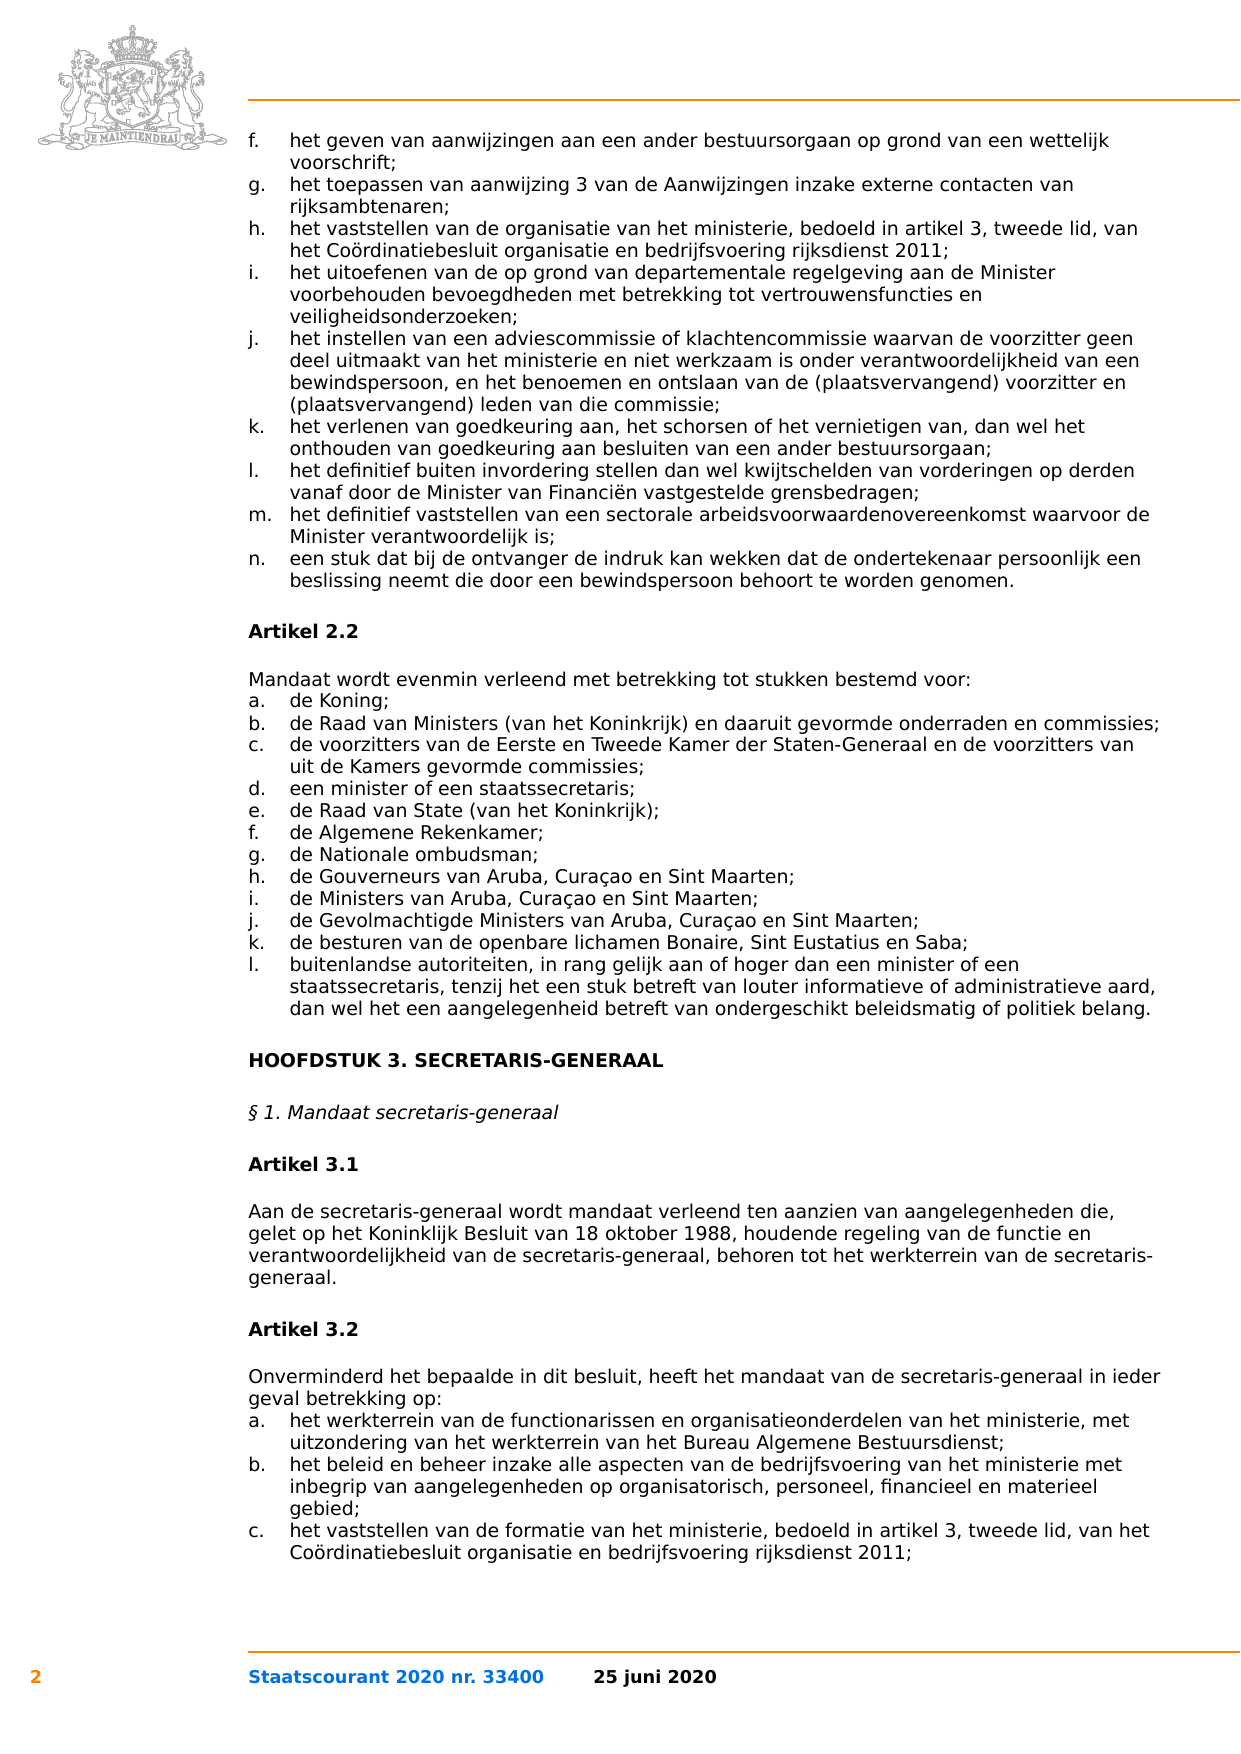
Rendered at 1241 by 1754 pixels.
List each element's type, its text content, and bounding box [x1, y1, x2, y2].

text g. de Nationale ombudsman; [248, 844, 1163, 866]
subtitle Artikel 3.2 [248, 1319, 1163, 1341]
text c. de voorzitters van de Eerste en Tweede Kamer der Staten-Generaal en de voorzitters van uit de Kamers gevormde commissies; [248, 734, 1163, 778]
text j. de Gevolmachtigde Ministers van Aruba, Curaçao en Sint Maarten; [248, 910, 1163, 932]
text k. de besturen van de openbare lichamen Bonaire, Sint Eustatius en Saba; [248, 932, 1163, 954]
text h. de Gouverneurs van Aruba, Curaçao en Sint Maarten; [248, 866, 1163, 888]
text b. de Raad van Ministers (van het Koninkrijk) en daaruit gevormde onderraden en commissies; [248, 712, 1163, 734]
text Onverminderd het bepaalde in dit besluit, heeft het mandaat van de secretaris-generaal in ieder geval betrekking op: [248, 1366, 1163, 1410]
subtitle Artikel 2.2 [248, 621, 1163, 643]
text i. de Ministers van Aruba, Curaçao en Sint Maarten; [248, 888, 1163, 910]
text f. de Algemene Rekenkamer; [248, 822, 1163, 844]
text c. het vaststellen van de formatie van het ministerie, bedoeld in artikel 3, tweede lid, van het Coördinatiebesluit organisatie en bedrijfsvoering rijksdienst 2011; [248, 1520, 1163, 1564]
subtitle Artikel 3.1 [248, 1154, 1163, 1176]
text i. het uitoefenen van de op grond van departementale regelgeving aan de Minister voorbehouden bevoegdheden met betrekking tot vertrouwensfuncties en veiligheidsonderzoeken; [248, 262, 1163, 328]
text e. de Raad van State (van het Koninkrijk); [248, 800, 1163, 822]
subtitle § 1. Mandaat secretaris-generaal [248, 1102, 1163, 1124]
text Mandaat wordt evenmin verleend met betrekking tot stukken bestemd voor: [248, 668, 1163, 690]
text a. het werkterrein van de functionarissen en organisatieonderdelen van het ministerie, met uitzondering van het werkterrein van het Bureau Algemene Bestuursdienst; [248, 1410, 1163, 1454]
text m. het definitief vaststellen van een sectorale arbeidsvoorwaardenovereenkomst waarvoor de Minister verantwoordelijk is; [248, 503, 1163, 547]
text a. de Koning; [248, 690, 1163, 712]
text g. het toepassen van aanwijzing 3 van de Aanwijzingen inzake externe contacten van rijksambtenaren; [248, 174, 1163, 218]
text j. het instellen van een adviescommissie of klachtencommissie waarvan de voorzitter geen deel uitmaakt van het ministerie en niet werkzaam is onder verantwoordelijkheid van een bewindspersoon, en het benoemen en ontslaan van de (plaatsvervangend) voorzitter en (plaatsvervangend) leden van die commissie; [248, 328, 1163, 416]
text n. een stuk dat bij de ontvanger de indruk kan wekken dat de ondertekenaar persoonlijk een beslissing neemt die door een bewindspersoon behoort te worden genomen. [248, 547, 1163, 591]
text l. het definitief buiten invordering stellen dan wel kwijtschelden van vorderingen op derden vanaf door de Minister van Financiën vastgestelde grensbedragen; [248, 459, 1163, 503]
text k. het verlenen van goedkeuring aan, het schorsen of het vernietigen van, dan wel het onthouden van goedkeuring aan besluiten van een ander bestuursorgaan; [248, 416, 1163, 459]
text b. het beleid en beheer inzake alle aspecten van de bedrijfsvoering van het ministerie met inbegrip van aangelegenheden op organisatorisch, personeel, financieel en materieel gebied; [248, 1454, 1163, 1520]
text f. het geven van aanwijzingen aan een ander bestuursorgaan op grond van een wettelijk voorschrift; [248, 130, 1163, 174]
text h. het vaststellen van de organisatie van het ministerie, bedoeld in artikel 3, tweede lid, van het Coördinatiebesluit organisatie en bedrijfsvoering rijksdienst 2011; [248, 218, 1163, 262]
text Aan de secretaris-generaal wordt mandaat verleend ten aanzien van aangelegenheden die, gelet op het Koninklijk Besluit van 18 oktober 1988, houdende regeling van de functie en verantwoordelijkheid van de secretaris-generaal, behoren tot het werkterrein van de secretaris-generaal. [248, 1201, 1163, 1289]
subtitle HOOFDSTUK 3. SECRETARIS-GENERAAL [248, 1050, 1163, 1072]
picture [38, 25, 227, 150]
text l. buitenlandse autoriteiten, in rang gelijk aan of hoger dan een minister of een staatssecretaris, tenzij het een stuk betreft van louter informatieve of administratieve aard, dan wel het een aangelegenheid betreft van ondergeschikt beleidsmatig of politiek belang. [248, 954, 1163, 1020]
text d. een minister of een staatssecretaris; [248, 778, 1163, 800]
